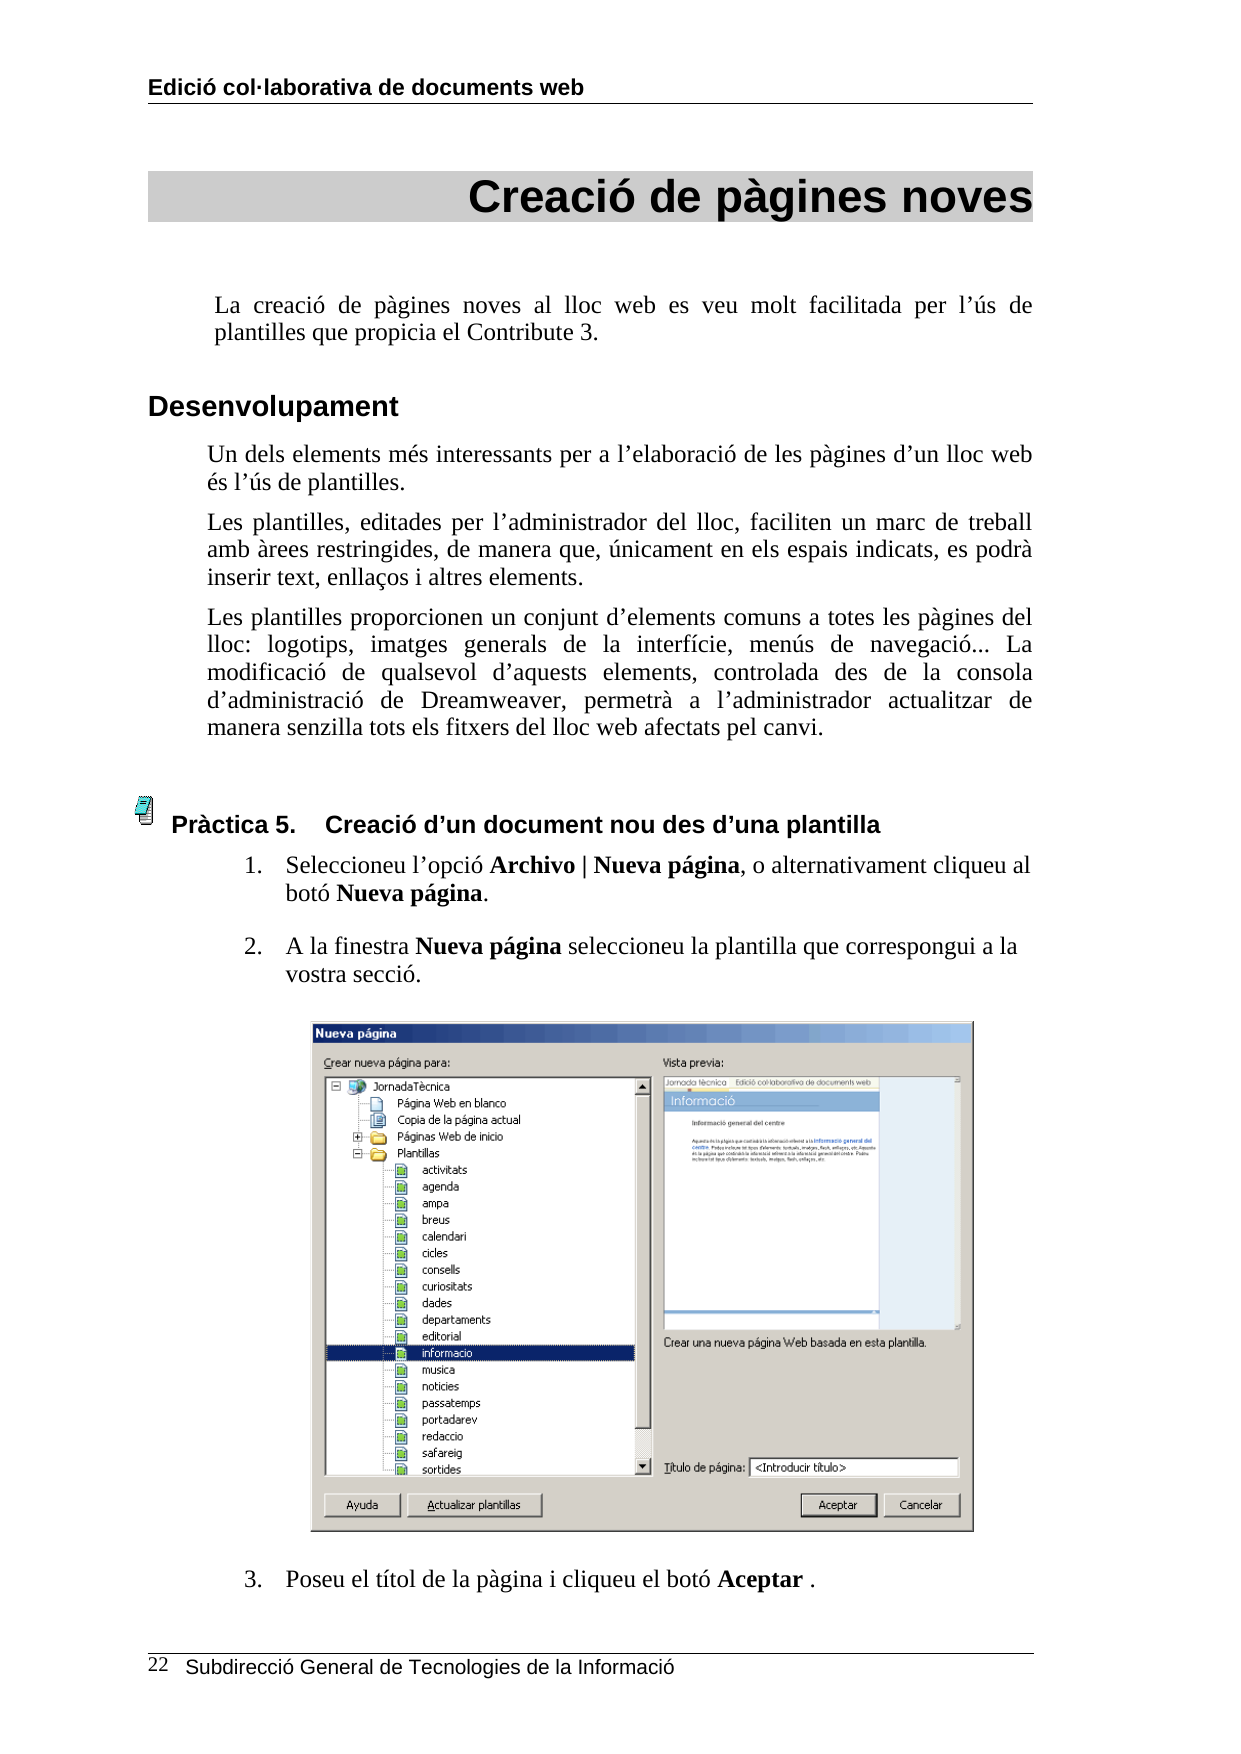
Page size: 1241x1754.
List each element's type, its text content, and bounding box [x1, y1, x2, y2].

list Seleccioneu l’opció Archivo | Nueva página, o alternativament cliqueu al botó Nueva página. [244, 852, 1033, 907]
list Poseu el títol de la pàgina i cliqueu el botó Aceptar . [244, 1565, 1033, 1593]
picture [310, 1021, 974, 1532]
table_header [140, 285, 207, 352]
subtitle Pràctica 5. Creació d’un document nou des d’una plantilla [118, 787, 1033, 839]
subtitle Creació de pàgines noves [148, 171, 1033, 222]
picture [134, 796, 155, 825]
table_header La creació de pàgines noves al lloc web es veu molt facilitada per l’ús de plantilles que propicia el Contribute 3. [207, 285, 1041, 352]
text Un dels elements més interessants per a l’elaboració de les pàgines d’un lloc web és l’ús de plantilles. [207, 441, 1033, 496]
list A la finestra Nueva página seleccioneu la plantilla que correspongui a la vostra secció. [244, 932, 1033, 987]
text Les plantilles proporcionen un conjunt d’elements comuns a totes les pàgines del lloc: logotips, imatges generals de la interfície, menús de navegació... La modificació de qualsevol d’aquests elements, controlada des de la consola d’administració de Dreamweaver, permetrà a l’administrador actualitzar de manera senzilla tots els fitxers del lloc web afectats pel canvi. [207, 603, 1033, 741]
text Les plantilles, editades per l’administrador del lloc, faciliten un marc de treball amb àrees restringides, de manera que, únicament en els espais indicats, es podrà inserir text, enllaços i altres elements. [207, 508, 1033, 591]
subtitle Desenvolupament [148, 390, 1033, 423]
